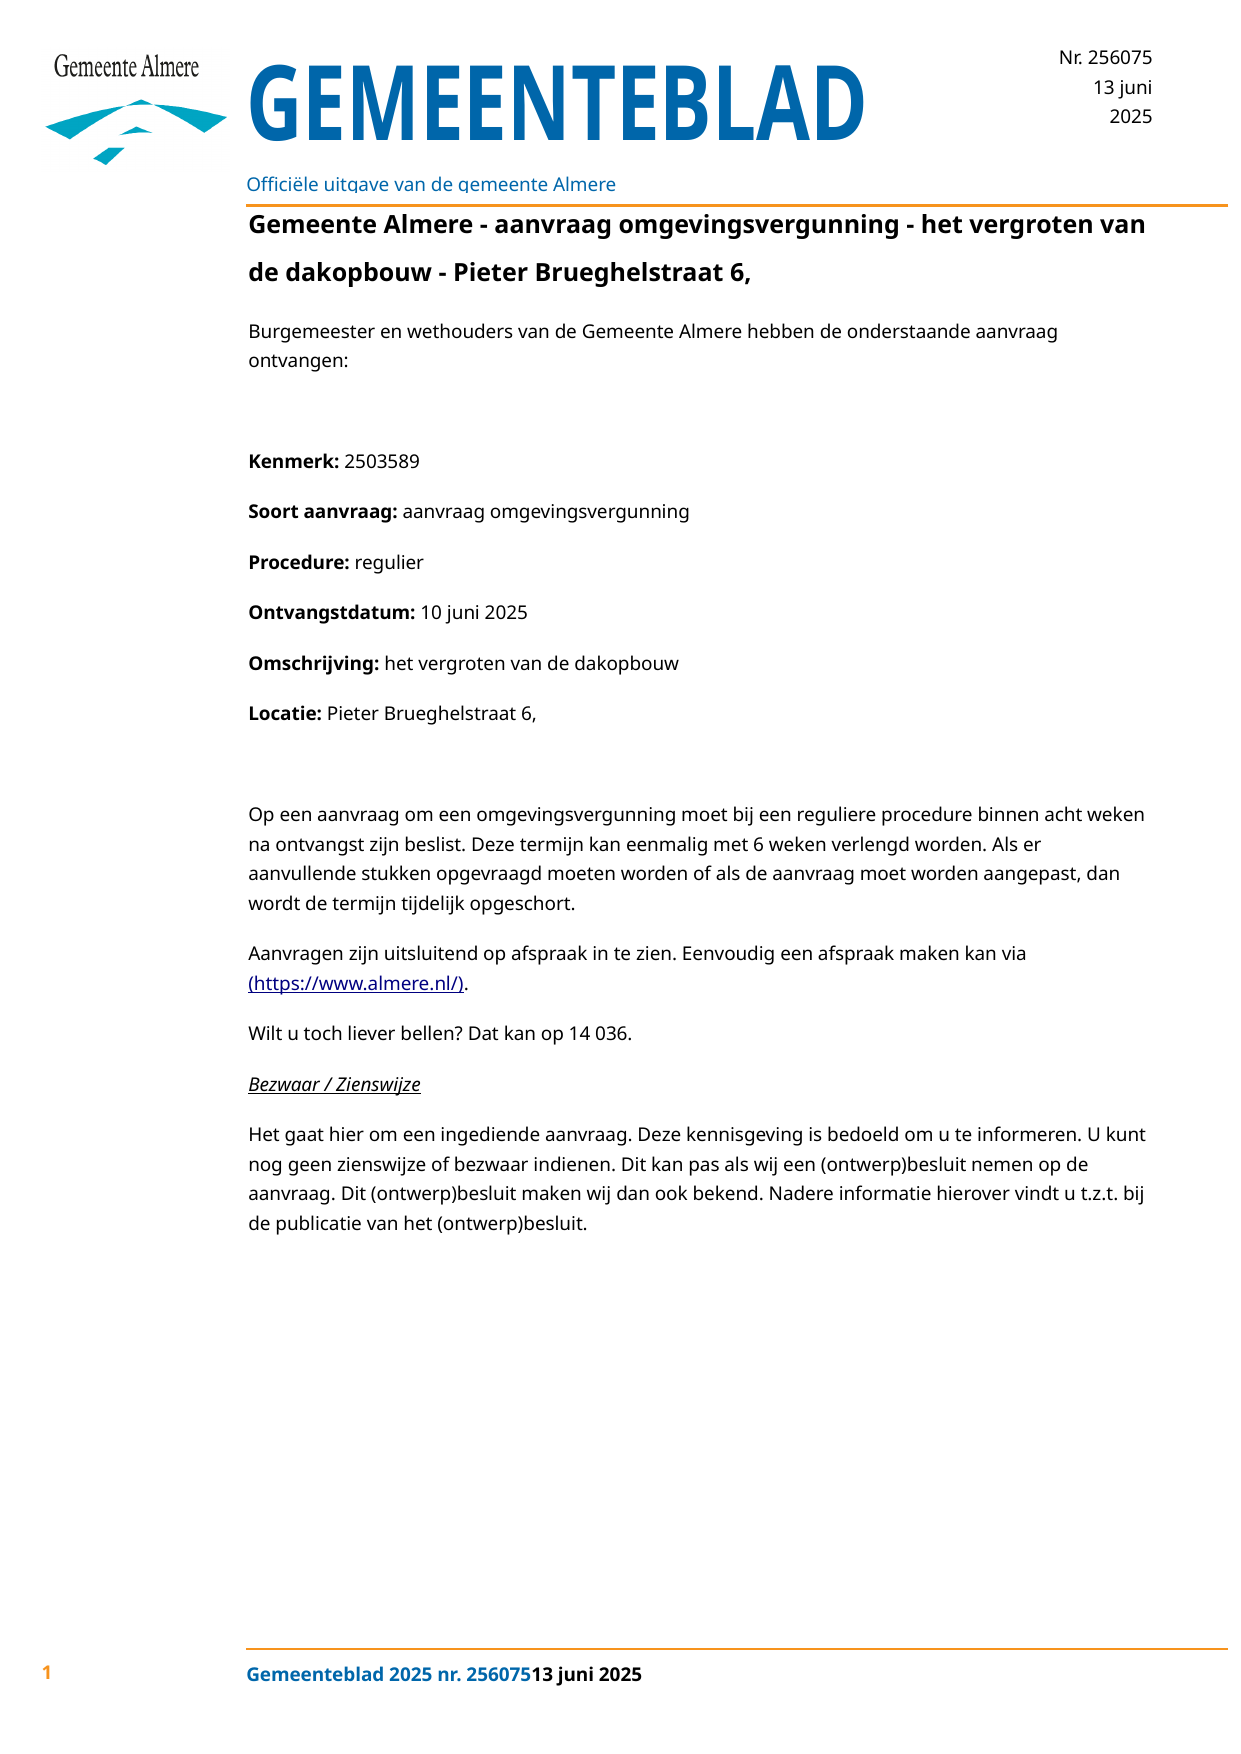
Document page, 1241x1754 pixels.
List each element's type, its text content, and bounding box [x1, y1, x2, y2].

text Bezwaar / Zienswijze [248, 1071, 1152, 1097]
text Procedure: regulier [248, 549, 1152, 575]
picture [41, 47, 231, 172]
text Burgemeester en wethouders van de Gemeente Almere hebben de onderstaande aanvraag ontvangen: [248, 318, 1152, 373]
text Het gaat hier om een ingediende aanvraag. Deze kennisgeving is bedoeld om u te informeren. U kunt nog geen zienswijze of bezwaar indienen. Dit kan pas als wij een (ontwerp)besluit nemen op de aanvraag. Dit (ontwerp)besluit maken wij dan ook bekend. Nadere informatie hierover vindt u t.z.t. bij de publicatie van het (ontwerp)besluit. [248, 1121, 1152, 1236]
text Omschrijving: het vergroten van de dakopbouw [248, 650, 1152, 676]
text Op een aanvraag om een omgevingsvergunning moet bij een reguliere procedure binnen acht weken na ontvangst zijn beslist. Deze termijn kan eenmalig met 6 weken verlengd worden. Als er aanvullende stukken opgevraagd moeten worden of als de aanvraag moet worden aangepast, dan wordt de termijn tijdelijk opgeschort. [248, 801, 1152, 916]
text Aanvragen zijn uitsluitend op afspraak in te zien. Eenvoudig een afspraak maken kan via (https://www.almere.nl/). [248, 940, 1152, 996]
text Ontvangstdatum: 10 juni 2025 [248, 599, 1152, 625]
text Gemeente Almere - aanvraag omgevingsvergunning - het vergroten van de dakopbouw - Pieter Brueghelstraat 6, [248, 207, 1152, 288]
text Kenmerk: 2503589 [248, 448, 1152, 474]
text Wilt u toch liever bellen? Dat kan op 14 036. [248, 1020, 1152, 1046]
text Locatie: Pieter Brueghelstraat 6, [248, 700, 1152, 726]
text Soort aanvraag: aanvraag omgevingsvergunning [248, 499, 1152, 524]
